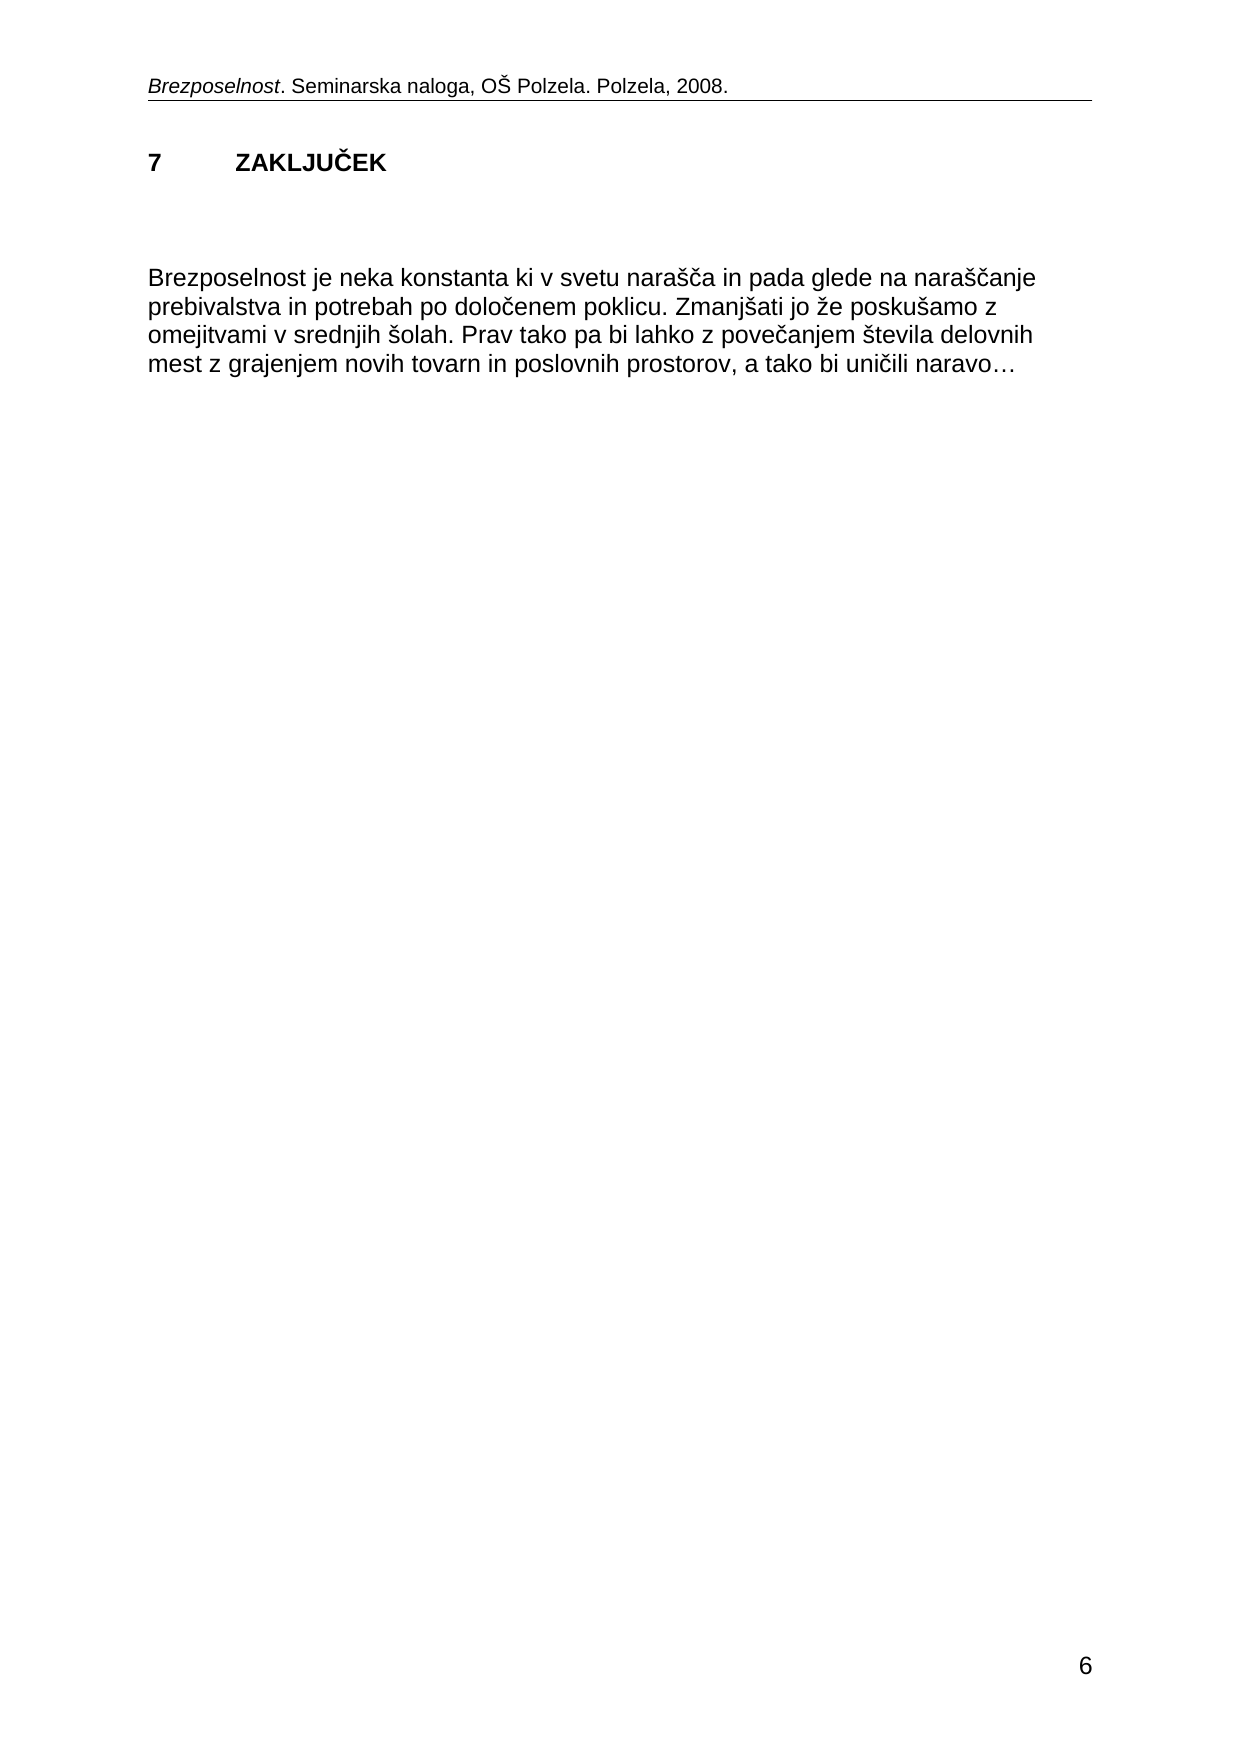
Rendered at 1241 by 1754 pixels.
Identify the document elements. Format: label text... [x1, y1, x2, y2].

subtitle Brezposelnost je neka konstanta ki v svetu narašča in pada glede na naraščanje prebivalstva in potrebah po določenem poklicu. Zmanjšati jo že poskušamo z omejitvami v srednjih šolah. Prav tako pa bi lahko z povečanjem števila delovnih mest z grajenjem novih tovarn in poslovnih prostorov, a tako bi uničili naravo… [148, 263, 1092, 378]
subtitle 7 ZAKLJUČEK [148, 148, 1092, 176]
